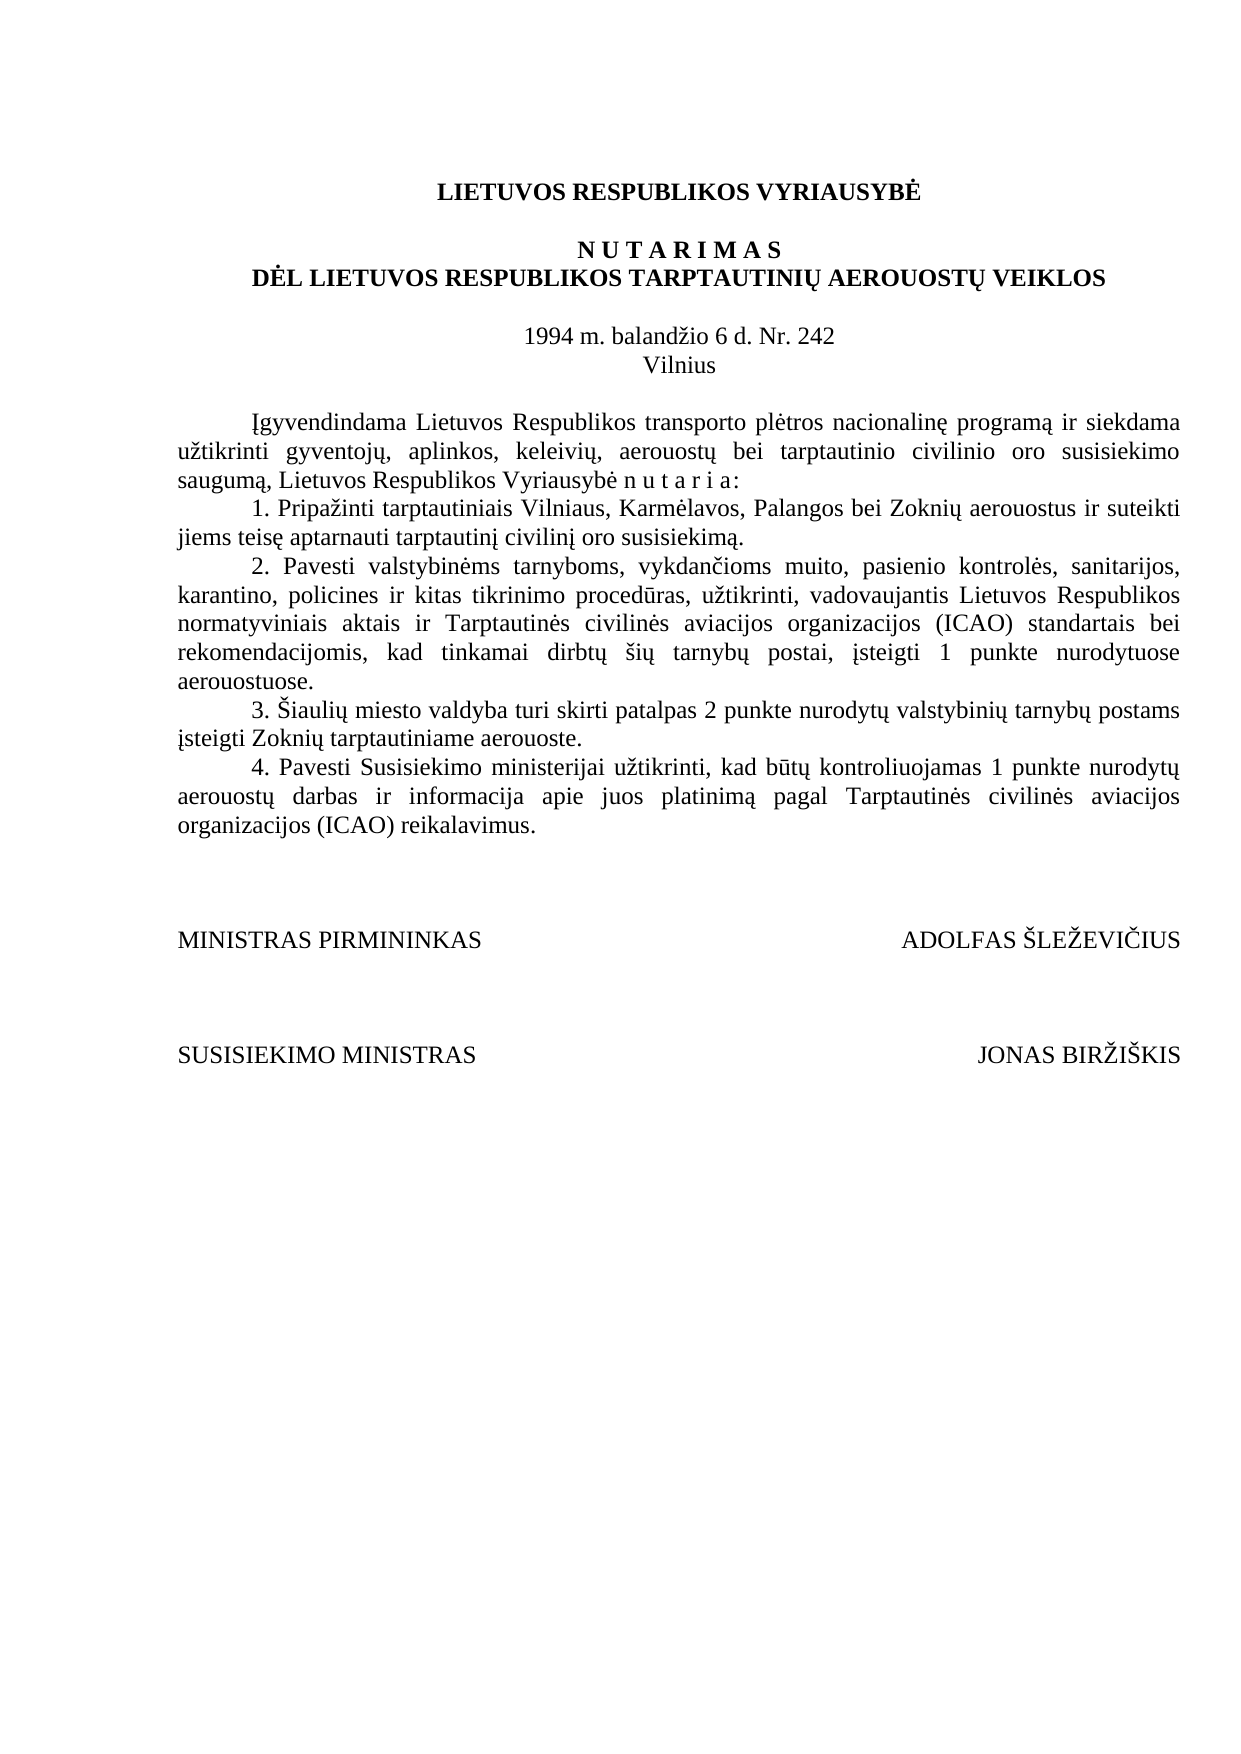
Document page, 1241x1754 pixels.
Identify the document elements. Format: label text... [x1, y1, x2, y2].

text 1. Pripažinti tarptautiniais Vilniaus, Karmėlavos, Palangos bei Zoknių aerouostus ir suteikti jiems teisę aptarnauti tarptautinį civilinį oro susisiekimą. [177, 493, 1181, 551]
text 3. Šiaulių miesto valdyba turi skirti patalpas 2 punkte nurodytų valstybinių tarnybų postams įsteigti Zoknių tarptautiniame aerouoste. [177, 695, 1181, 752]
text 4. Pavesti Susisiekimo ministerijai užtikrinti, kad būtų kontroliuojamas 1 punkte nurodytų aerouostų darbas ir informacija apie juos platinimą pagal Tarptautinės civilinės aviacijos organizacijos (ICAO) reikalavimus. [177, 752, 1181, 838]
text MINISTRAS PIRMININKAS ADOLFAS ŠLEŽEVIČIUS [177, 925, 1181, 953]
text 2. Pavesti valstybinėms tarnyboms, vykdančioms muito, pasienio kontrolės, sanitarijos, karantino, policines ir kitas tikrinimo procedūras, užtikrinti, vadovaujantis Lietuvos Respublikos normatyviniais aktais ir Tarptautinės civilinės aviacijos organizacijos (ICAO) standartais bei rekomendacijomis, kad tinkamai dirbtų šių tarnybų postai, įsteigti 1 punkte nurodytuose aerouostuose. [177, 551, 1181, 695]
text DĖL LIETUVOS RESPUBLIKOS TARPTAUTINIŲ AEROUOSTŲ VEIKLOS [177, 263, 1181, 292]
text Įgyvendindama Lietuvos Respublikos transporto plėtros nacionalinę programą ir siekdama užtikrinti gyventojų, aplinkos, keleivių, aerouostų bei tarptautinio civilinio oro susisiekimo saugumą, Lietuvos Respublikos Vyriausybė nutaria: [177, 407, 1181, 493]
text LIETUVOS RESPUBLIKOS VYRIAUSYBĖ [177, 177, 1181, 206]
text 1994 m. balandžio 6 d. Nr. 242 [177, 321, 1181, 350]
text Vilnius [177, 350, 1181, 378]
text SUSISIEKIMO MINISTRAS JONAS BIRŽIŠKIS [177, 1040, 1181, 1068]
text N U T A R I M A S [177, 235, 1181, 263]
